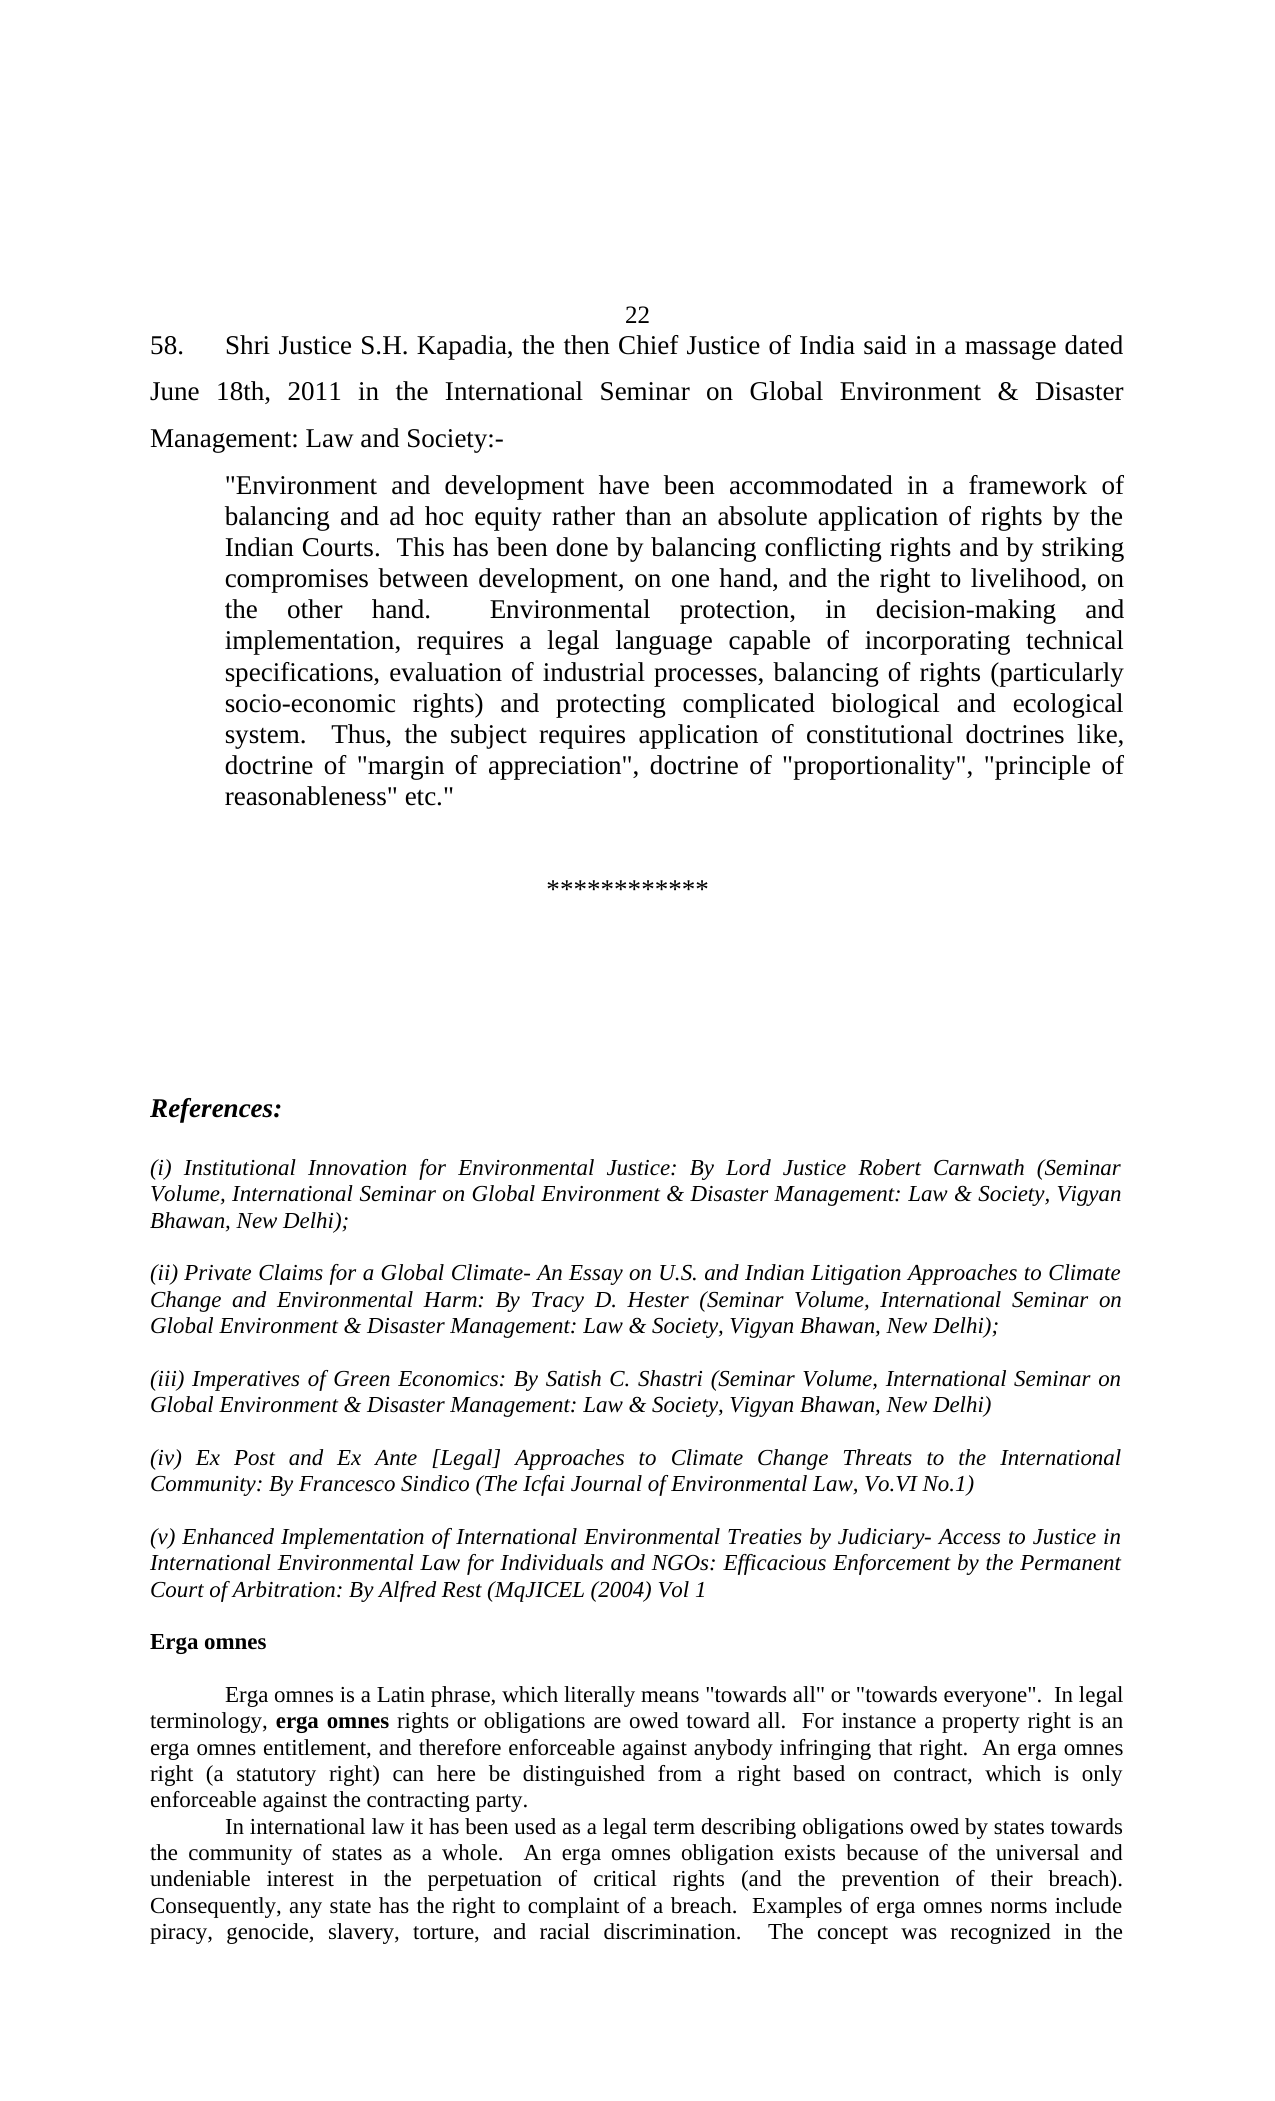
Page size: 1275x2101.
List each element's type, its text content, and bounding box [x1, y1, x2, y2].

text (iv) Ex Post and Ex Ante [Legal] Approaches to Climate Change Threats to the International Community: By Francesco Sindico (The Icfai Journal of Environmental Law, Vo.VI No.1) [150, 1444, 1125, 1497]
text In international law it has been used as a legal term describing obligations owed by states towards the community of states as a whole. An erga omnes obligation exists because of the universal and undeniable interest in the perpetuation of critical rights (and the prevention of their breach). Consequently, any state has the right to complaint of a breach. Examples of erga omnes norms include piracy, genocide, slavery, torture, and racial discrimination. The concept was recognized in the [150, 1813, 1125, 1944]
text (i) Institutional Innovation for Environmental Justice: By Lord Justice Robert Carnwath (Seminar Volume, International Seminar on Global Environment & Disaster Management: Law & Society, Vigyan Bhawan, New Delhi); [150, 1154, 1125, 1233]
text ************ [150, 874, 1125, 905]
text (v) Enhanced Implementation of International Environmental Treaties by Judiciary- Access to Justice in International Environmental Law for Individuals and NGOs: Efficacious Enforcement by the Permanent Court of Arbitration: By Alfred Rest (MqJICEL (2004) Vol 1 [150, 1523, 1125, 1602]
text (ii) Private Claims for a Global Climate- An Essay on U.S. and Indian Litigation Approaches to Climate Change and Environmental Harm: By Tracy D. Hester (Seminar Volume, International Seminar on Global Environment & Disaster Management: Law & Society, Vigyan Bhawan, New Delhi); [150, 1259, 1125, 1338]
text (iii) Imperatives of Green Economics: By Satish C. Shastri (Seminar Volume, International Seminar on Global Environment & Disaster Management: Law & Society, Vigyan Bhawan, New Delhi) [150, 1365, 1125, 1417]
text 58. Shri Justice S.H. Kapadia, the then Chief Justice of India said in a massage dated June 18th, 2011 in the International Seminar on Global Environment & Disaster Management: Law and Society:- [150, 329, 1125, 453]
text References: [150, 1092, 1125, 1123]
text Erga omnes [150, 1628, 1125, 1655]
text "Environment and development have been accommodated in a framework of balancing and ad hoc equity rather than an absolute application of rights by the Indian Courts. This has been done by balancing conflicting rights and by striking compromises between development, on one hand, and the right to livelihood, on the other hand. Environmental protection, in decision-making and implementation, requires a legal language capable of incorporating technical specifications, evaluation of industrial processes, balancing of rights (particularly socio-economic rights) and protecting complicated biological and ecological system. Thus, the subject requires application of constitutional doctrines like, doctrine of "margin of appreciation", doctrine of "proportionality", "principle of reasonableness" etc." [224, 469, 1125, 811]
text Erga omnes is a Latin phrase, which literally means "towards all" or "towards everyone". In legal terminology, erga omnes rights or obligations are owed toward all. For instance a property right is an erga omnes entitlement, and therefore enforceable against anybody infringing that right. An erga omnes right (a statutory right) can here be distinguished from a right based on contract, which is only enforceable against the contracting party. [150, 1681, 1125, 1813]
